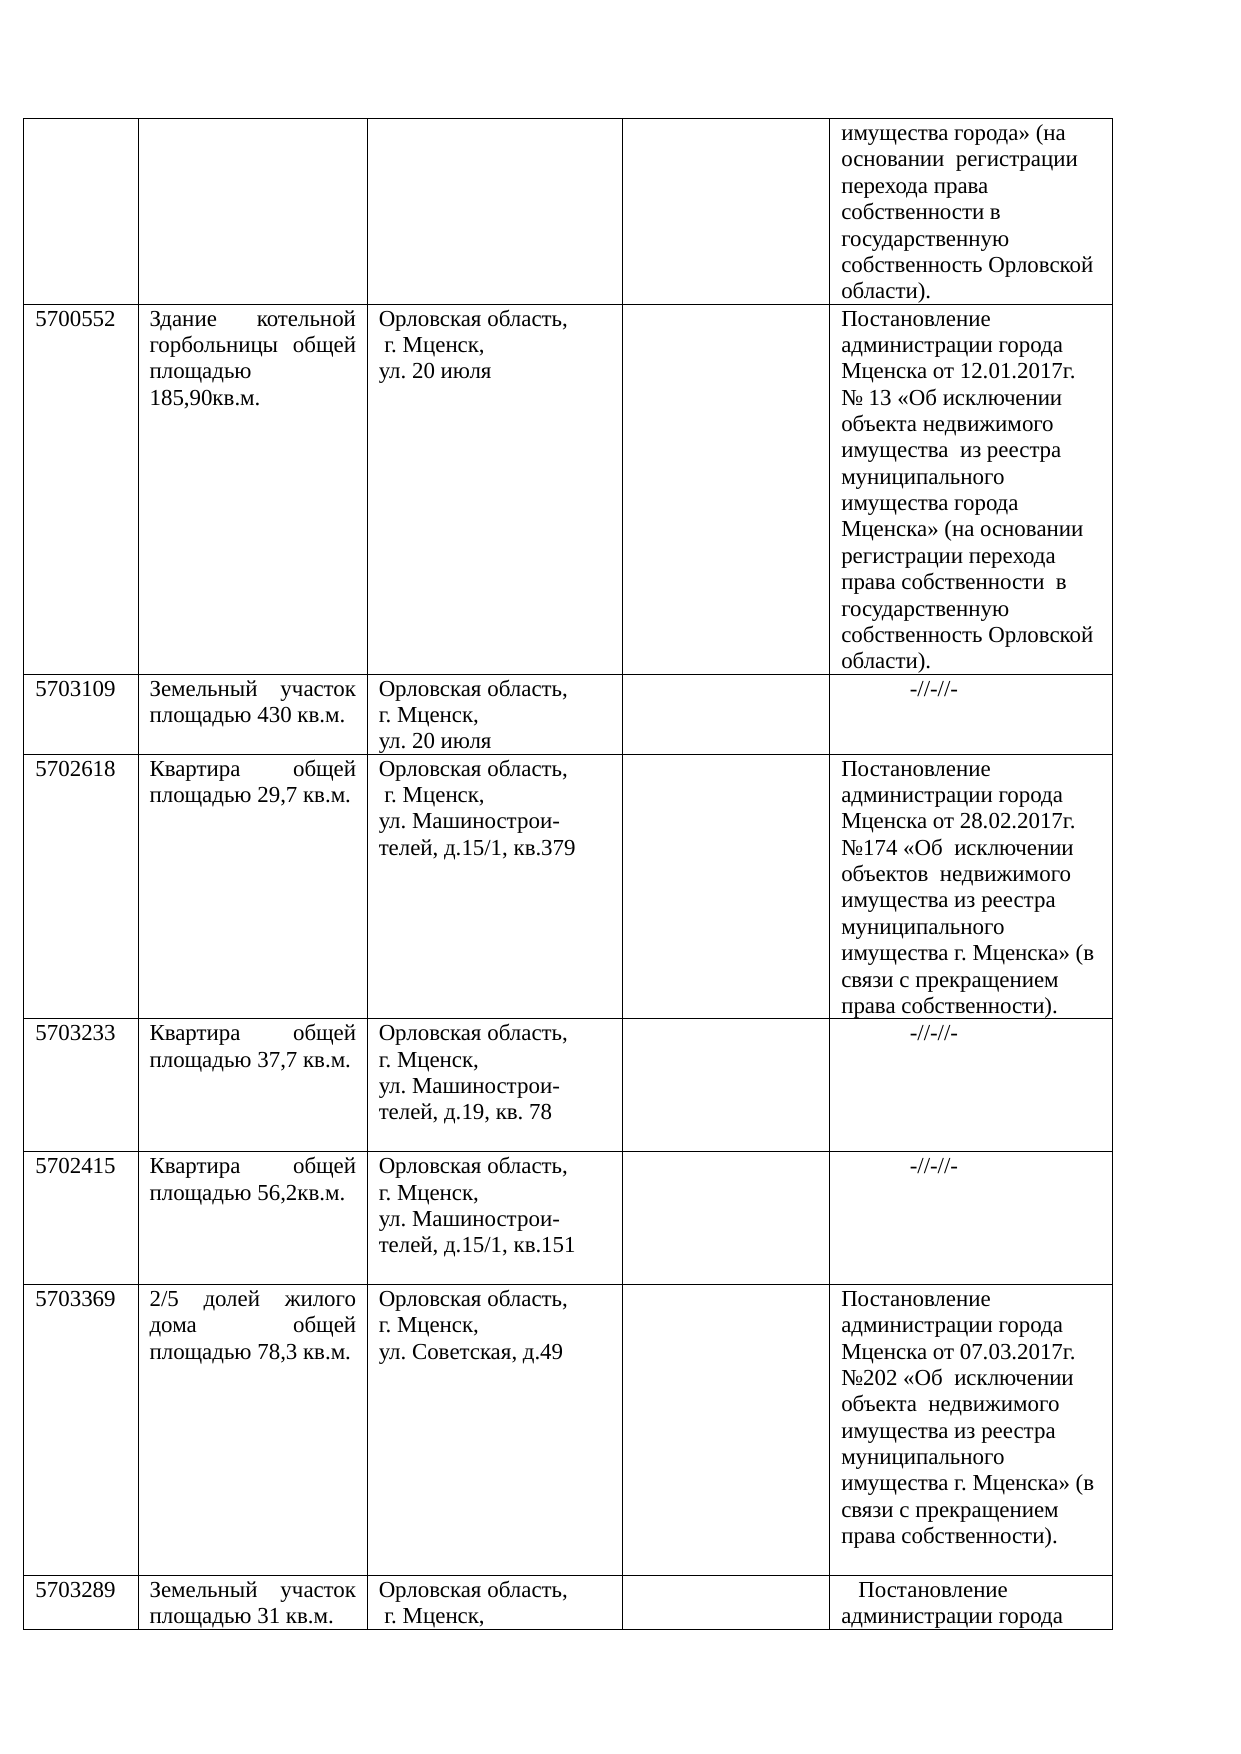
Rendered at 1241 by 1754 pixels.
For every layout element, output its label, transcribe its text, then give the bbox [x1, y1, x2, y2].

table_cell 5703109 [24, 675, 138, 754]
table_cell 5703369 [24, 1285, 138, 1575]
table_cell [623, 755, 829, 1018]
table_cell Постановление администрации города Мценска от 07.03.2017г. №202 «Об исключении объекта недвижимого имущества из реестра муниципального имущества г. Мценска» (в связи с прекращением права собственности). [830, 1285, 1112, 1575]
table_cell Орловская область, г. Мценск, ул. Машинострои- телей, д.15/1, кв.151 [368, 1152, 622, 1284]
table_cell 2/5 долей жилого дома общей площадью 78,3 кв.м. [139, 1285, 367, 1575]
table_cell 5700552 [24, 305, 138, 674]
table_cell имущества города» (на основании регистрации перехода права собственности в государственную собственность Орловской области). [830, 119, 1112, 304]
table_cell [139, 119, 367, 304]
table_cell [368, 119, 622, 304]
table_cell [623, 675, 829, 754]
table_cell Постановление администрации города Мценска от 28.02.2017г. №174 «Об исключении объектов недвижимого имущества из реестра муниципального имущества г. Мценска» (в связи с прекращением права собственности). [830, 755, 1112, 1018]
table_cell Орловская область, г. Мценск, ул. Машинострои- телей, д.15/1, кв.379 [368, 755, 622, 1018]
table_cell Квартира общей площадью 37,7 кв.м. [139, 1019, 367, 1151]
table_cell 5702618 [24, 755, 138, 1018]
table_cell -//-//- [830, 1019, 1112, 1151]
table_cell [623, 305, 829, 674]
table_cell Квартира общей площадью 56,2кв.м. [139, 1152, 367, 1284]
table_cell Орловская область, г. Мценск, ул. Советская, д.49 [368, 1285, 622, 1575]
table_cell Постановление администрации города Мценска от 12.01.2017г. № 13 «Об исключении объекта недвижимого имущества из реестра муниципального имущества города Мценска» (на основании регистрации перехода права собственности в государственную собственность Орловской области). [830, 305, 1112, 674]
table_cell -//-//- [830, 1152, 1112, 1284]
table_cell [623, 119, 829, 304]
table_cell 5703289 [24, 1576, 138, 1629]
table_cell Орловская область, г. Мценск, ул. 20 июля [368, 675, 622, 754]
table_cell Земельный участок площадью 430 кв.м. [139, 675, 367, 754]
table_cell Земельный участок площадью 31 кв.м. [139, 1576, 367, 1629]
table_cell -//-//- [830, 675, 1112, 754]
table_cell Постановление администрации города [830, 1576, 1112, 1629]
table_cell [24, 119, 138, 304]
table_cell 5703233 [24, 1019, 138, 1151]
table_cell Орловская область, г. Мценск, ул. Машинострои- телей, д.19, кв. 78 [368, 1019, 622, 1151]
table_cell [623, 1152, 829, 1284]
table_cell 5702415 [24, 1152, 138, 1284]
table_cell Здание котельной горбольницы общей площадью 185,90кв.м. [139, 305, 367, 674]
table_cell Квартира общей площадью 29,7 кв.м. [139, 755, 367, 1018]
table_cell Орловская область, г. Мценск, ул. 20 июля [368, 305, 622, 674]
table_cell [623, 1576, 829, 1629]
table_cell Орловская область, г. Мценск, [368, 1576, 622, 1629]
table_cell [623, 1019, 829, 1151]
table_cell [623, 1285, 829, 1575]
